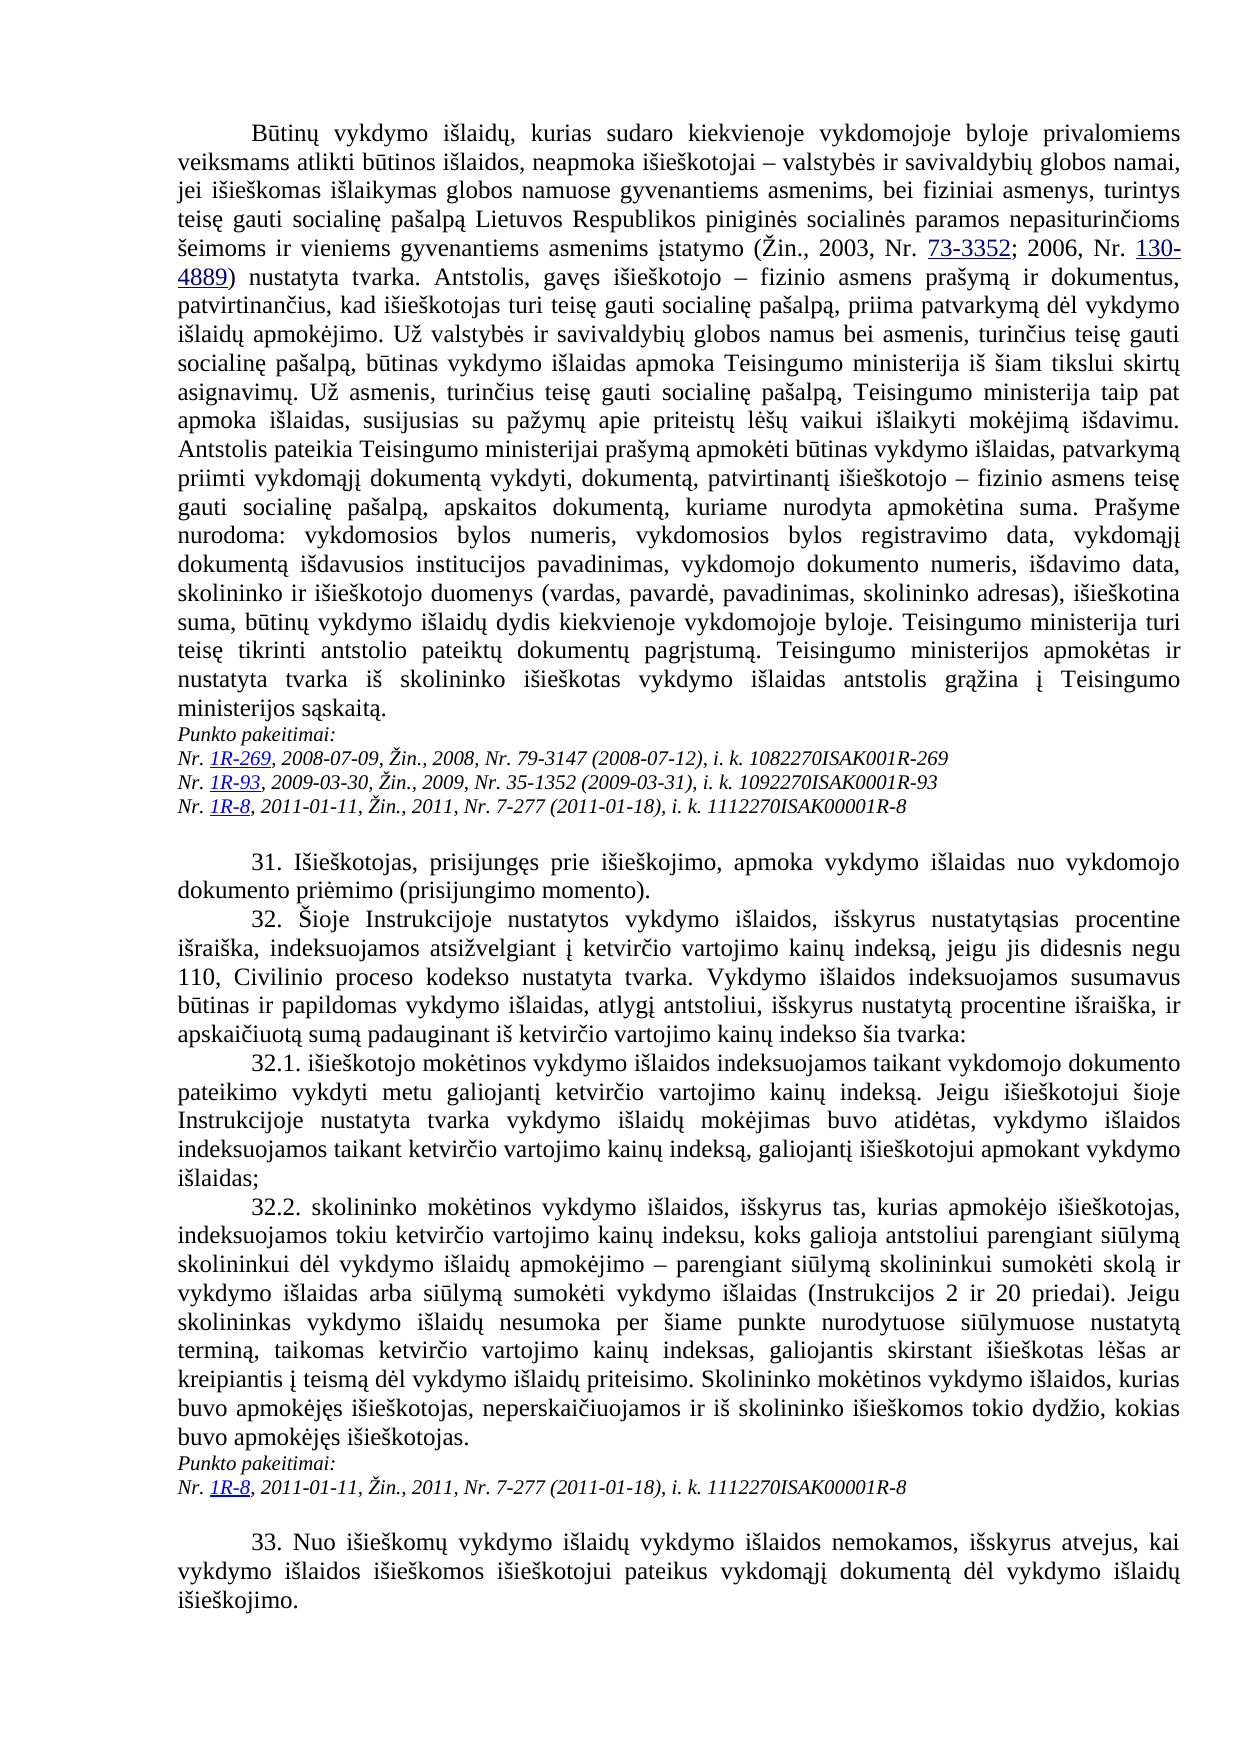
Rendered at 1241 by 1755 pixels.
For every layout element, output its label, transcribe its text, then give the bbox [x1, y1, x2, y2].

text 33. Nuo išieškomų vykdymo išlaidų vykdymo išlaidos nemokamos, išskyrus atvejus, kai vykdymo išlaidos išieškomos išieškotojui pateikus vykdomąjį dokumentą dėl vykdymo išlaidų išieškojimo. [177, 1527, 1181, 1614]
text Punkto pakeitimai: [177, 722, 1181, 746]
text Nr. 1R-93, 2009-03-30, Žin., 2009, Nr. 35-1352 (2009-03-31), i. k. 1092270ISAK0001R-93 [177, 770, 1181, 794]
text Būtinų vykdymo išlaidų, kurias sudaro kiekvienoje vykdomojoje byloje privalomiems veiksmams atlikti būtinos išlaidos, neapmoka išieškotojai – valstybės ir savivaldybių globos namai, jei išieškomas išlaikymas globos namuose gyvenantiems asmenims, bei fiziniai asmenys, turintys teisę gauti socialinę pašalpą Lietuvos Respublikos piniginės socialinės paramos nepasiturinčioms šeimoms ir vieniems gyvenantiems asmenims įstatymo (Žin., 2003, Nr. 73-3352; 2006, Nr. 130-4889) nustatyta tvarka. Antstolis, gavęs išieškotojo – fizinio asmens prašymą ir dokumentus, patvirtinančius, kad išieškotojas turi teisę gauti socialinę pašalpą, priima patvarkymą dėl vykdymo išlaidų apmokėjimo. Už valstybės ir savivaldybių globos namus bei asmenis, turinčius teisę gauti socialinę pašalpą, būtinas vykdymo išlaidas apmoka Teisingumo ministerija iš šiam tikslui skirtų asignavimų. Už asmenis, turinčius teisę gauti socialinę pašalpą, Teisingumo ministerija taip pat apmoka išlaidas, susijusias su pažymų apie priteistų lėšų vaikui išlaikyti mokėjimą išdavimu. Antstolis pateikia Teisingumo ministerijai prašymą apmokėti būtinas vykdymo išlaidas, patvarkymą priimti vykdomąjį dokumentą vykdyti, dokumentą, patvirtinantį išieškotojo – fizinio asmens teisę gauti socialinę pašalpą, apskaitos dokumentą, kuriame nurodyta apmokėtina suma. Prašyme nurodoma: vykdomosios bylos numeris, vykdomosios bylos registravimo data, vykdomąjį dokumentą išdavusios institucijos pavadinimas, vykdomojo dokumento numeris, išdavimo data, skolininko ir išieškotojo duomenys (vardas, pavardė, pavadinimas, skolininko adresas), išieškotina suma, būtinų vykdymo išlaidų dydis kiekvienoje vykdomojoje byloje. Teisingumo ministerija turi teisę tikrinti antstolio pateiktų dokumentų pagrįstumą. Teisingumo ministerijos apmokėtas ir nustatyta tvarka iš skolininko išieškotas vykdymo išlaidas antstolis grąžina į Teisingumo ministerijos sąskaitą. [177, 118, 1181, 722]
text Nr. 1R-8, 2011-01-11, Žin., 2011, Nr. 7-277 (2011-01-18), i. k. 1112270ISAK00001R-8 [177, 794, 1181, 818]
text Punkto pakeitimai: [177, 1451, 1181, 1475]
text 31. Išieškotojas, prisijungęs prie išieškojimo, apmoka vykdymo išlaidas nuo vykdomojo dokumento priėmimo (prisijungimo momento). [177, 847, 1181, 904]
text Nr. 1R-8, 2011-01-11, Žin., 2011, Nr. 7-277 (2011-01-18), i. k. 1112270ISAK00001R-8 [177, 1475, 1181, 1499]
text 32. Šioje Instrukcijoje nustatytos vykdymo išlaidos, išskyrus nustatytąsias procentine išraiška, indeksuojamos atsižvelgiant į ketvirčio vartojimo kainų indeksą, jeigu jis didesnis negu 110, Civilinio proceso kodekso nustatyta tvarka. Vykdymo išlaidos indeksuojamos susumavus būtinas ir papildomas vykdymo išlaidas, atlygį antstoliui, išskyrus nustatytą procentine išraiška, ir apskaičiuotą sumą padauginant iš ketvirčio vartojimo kainų indekso šia tvarka: [177, 904, 1181, 1048]
text Nr. 1R-269, 2008-07-09, Žin., 2008, Nr. 79-3147 (2008-07-12), i. k. 1082270ISAK001R-269 [177, 746, 1181, 770]
text 32.2. skolininko mokėtinos vykdymo išlaidos, išskyrus tas, kurias apmokėjo išieškotojas, indeksuojamos tokiu ketvirčio vartojimo kainų indeksu, koks galioja antstoliui parengiant siūlymą skolininkui dėl vykdymo išlaidų apmokėjimo – parengiant siūlymą skolininkui sumokėti skolą ir vykdymo išlaidas arba siūlymą sumokėti vykdymo išlaidas (Instrukcijos 2 ir 20 priedai). Jeigu skolininkas vykdymo išlaidų nesumoka per šiame punkte nurodytuose siūlymuose nustatytą terminą, taikomas ketvirčio vartojimo kainų indeksas, galiojantis skirstant išieškotas lėšas ar kreipiantis į teismą dėl vykdymo išlaidų priteisimo. Skolininko mokėtinos vykdymo išlaidos, kurias buvo apmokėjęs išieškotojas, neperskaičiuojamos ir iš skolininko išieškomos tokio dydžio, kokias buvo apmokėjęs išieškotojas. [177, 1192, 1181, 1451]
text 32.1. išieškotojo mokėtinos vykdymo išlaidos indeksuojamos taikant vykdomojo dokumento pateikimo vykdyti metu galiojantį ketvirčio vartojimo kainų indeksą. Jeigu išieškotojui šioje Instrukcijoje nustatyta tvarka vykdymo išlaidų mokėjimas buvo atidėtas, vykdymo išlaidos indeksuojamos taikant ketvirčio vartojimo kainų indeksą, galiojantį išieškotojui apmokant vykdymo išlaidas; [177, 1048, 1181, 1192]
